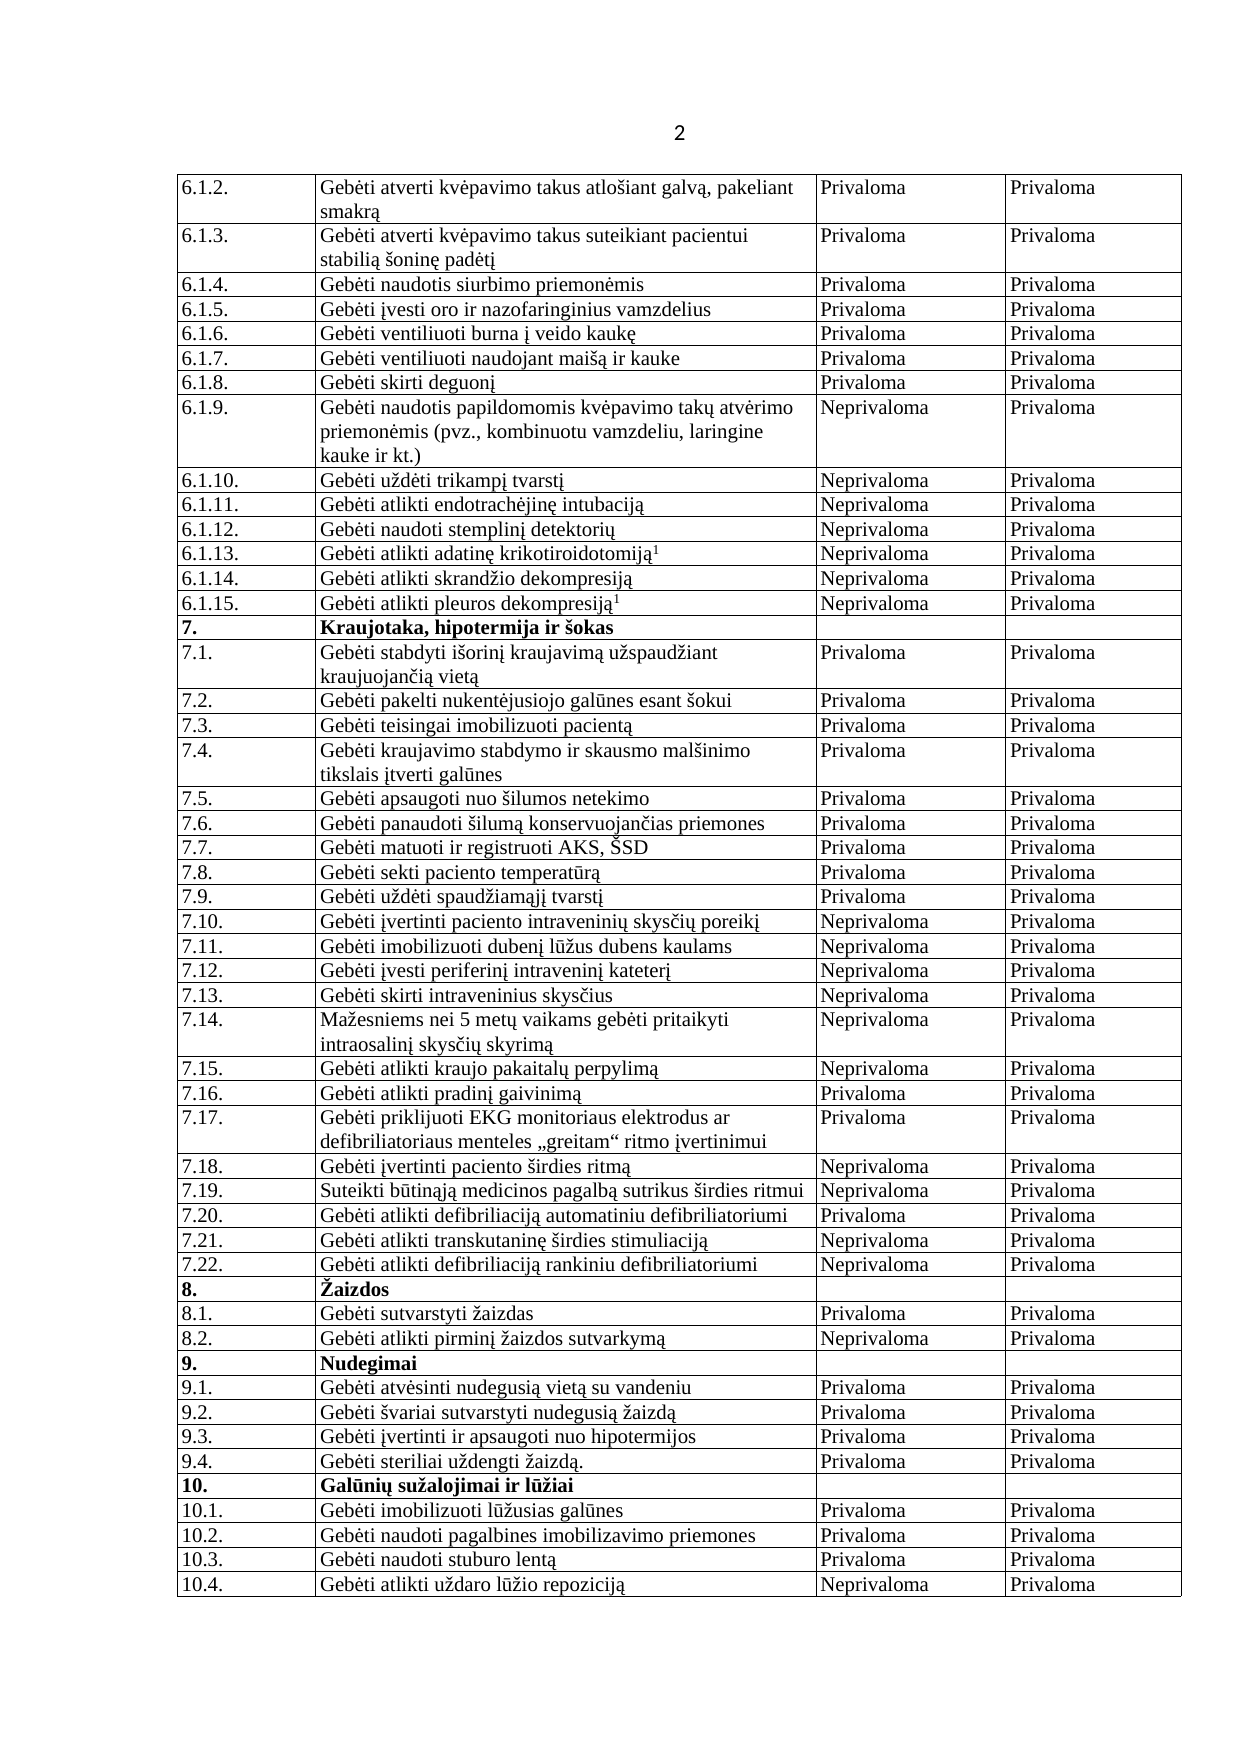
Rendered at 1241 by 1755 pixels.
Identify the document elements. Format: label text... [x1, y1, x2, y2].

table_cell Privaloma [1006, 175, 1181, 223]
table_cell 7.17. [178, 1106, 315, 1153]
table_cell Privaloma [817, 1106, 1005, 1153]
table_cell Galūnių sužalojimai ir lūžiai [316, 1474, 816, 1497]
table_cell Privaloma [817, 224, 1005, 271]
table_cell Privaloma [817, 738, 1005, 786]
table_cell 9.1. [311, 1376, 315, 1399]
table_cell 7.1. [178, 640, 315, 688]
table_cell Privaloma [817, 640, 1005, 688]
table_cell Privaloma [1006, 224, 1181, 271]
table_cell 9.4. [311, 1449, 315, 1473]
table_cell [1006, 616, 1181, 639]
table_cell 8. [178, 1277, 315, 1301]
table_cell Privaloma [1006, 1106, 1181, 1153]
table_cell [1006, 1277, 1181, 1301]
table_cell 6.1.2. [178, 175, 315, 223]
table_cell 9. [178, 1351, 315, 1374]
table_cell [817, 1277, 1005, 1301]
table_cell 7.4. [178, 738, 315, 786]
table_cell 7.3. [311, 714, 315, 737]
table_cell 10. [178, 1474, 315, 1497]
table_cell Žaizdos [316, 1277, 816, 1301]
table_cell 9.3. [311, 1425, 315, 1448]
table_cell [817, 616, 1005, 639]
table_cell Kraujotaka, hipotermija ir šokas [316, 616, 816, 639]
table_cell Privaloma [1006, 738, 1181, 786]
table_cell Nudegimai [316, 1351, 816, 1374]
table_cell 7.9. [311, 885, 315, 908]
table_cell 7.8. [311, 860, 315, 884]
table_cell 6.1.9. [178, 395, 315, 467]
table_cell 8.2. [311, 1326, 315, 1350]
table_cell Privaloma [1006, 1008, 1181, 1056]
table_cell [817, 1351, 1005, 1374]
table_cell 7.5. [311, 787, 315, 810]
table_cell 7.14. [178, 1008, 315, 1056]
table_cell 9.2. [311, 1400, 315, 1424]
table_cell 6.1.3. [178, 224, 315, 271]
table_cell 7.7. [311, 836, 315, 859]
table_cell [1006, 1474, 1181, 1497]
table_cell 7. [178, 616, 315, 639]
table_cell [817, 1474, 1005, 1497]
table_cell Neprivaloma [817, 1008, 1005, 1056]
table_cell 7.2. [311, 689, 315, 712]
table_cell Privaloma [817, 175, 1005, 223]
table_cell Neprivaloma [817, 395, 1005, 467]
table_cell Privaloma [1006, 640, 1181, 688]
table_cell 7.6. [311, 811, 315, 835]
table_cell 8.1. [311, 1302, 315, 1325]
table_cell Privaloma [1006, 395, 1181, 467]
table_cell [1006, 1351, 1181, 1374]
